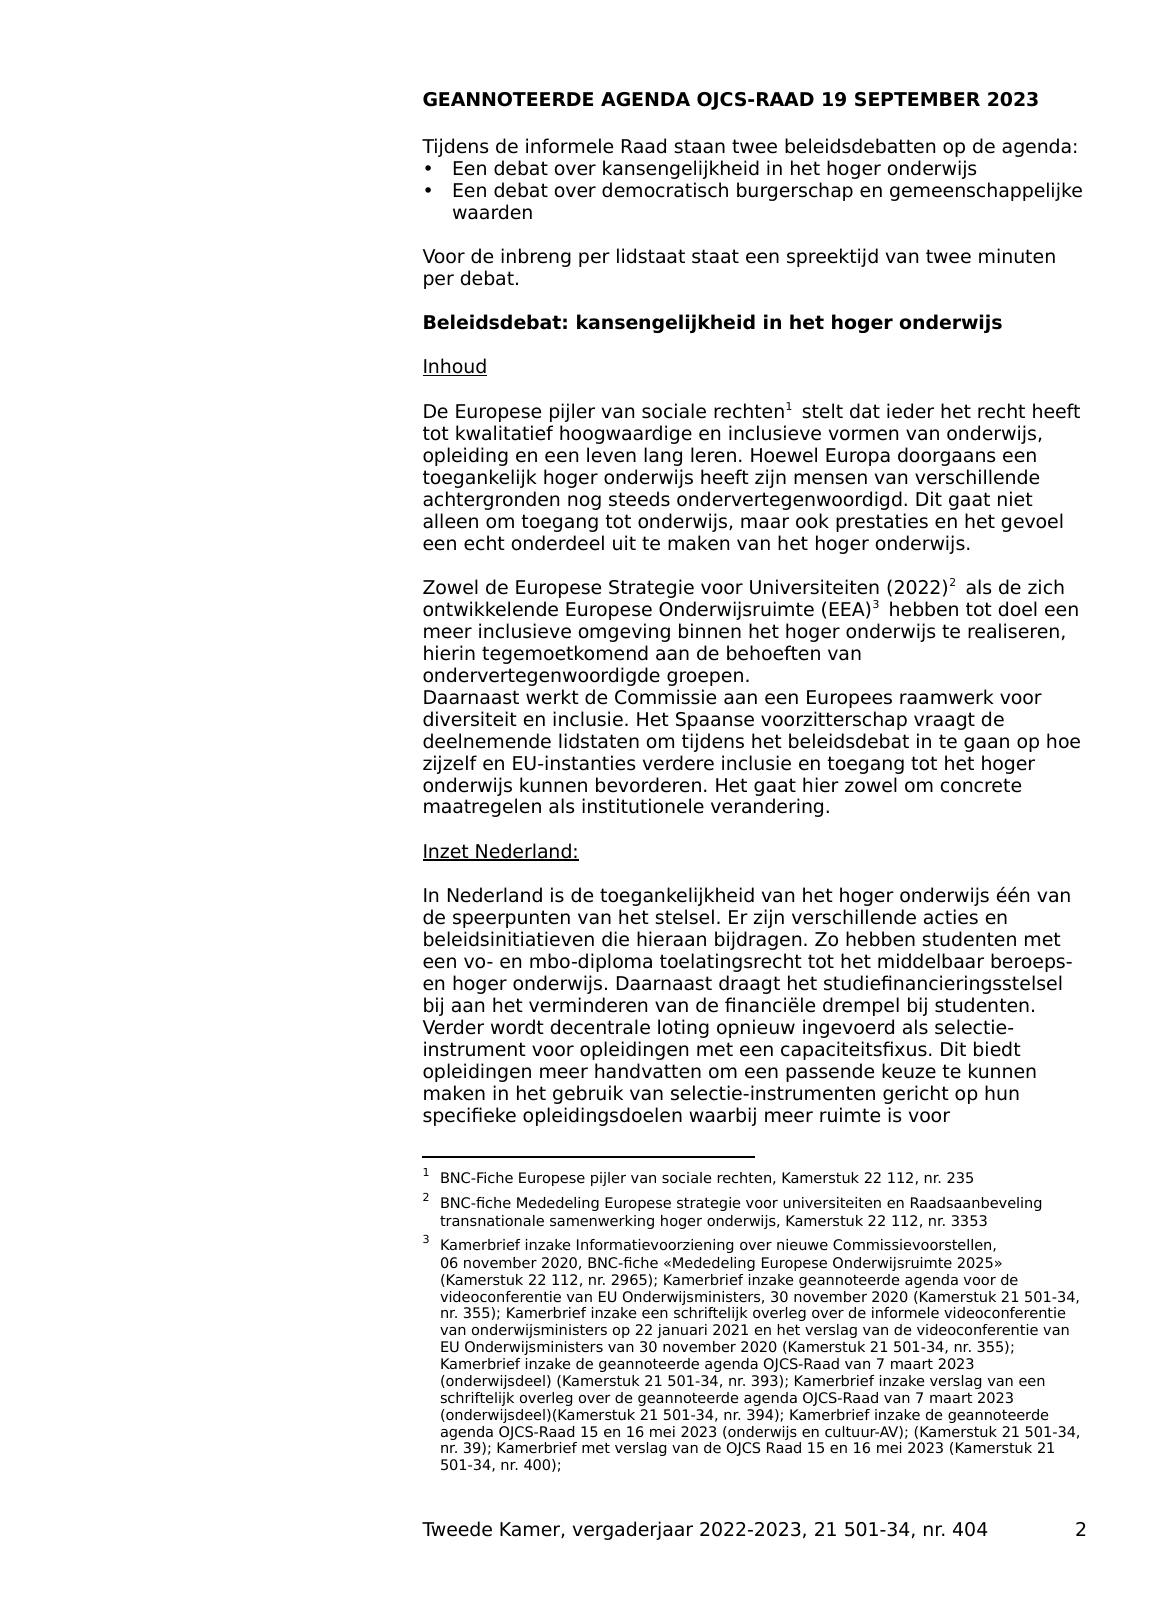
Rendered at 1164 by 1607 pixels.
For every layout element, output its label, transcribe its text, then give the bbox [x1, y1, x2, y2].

subtitle Inhoud [422, 356, 1087, 378]
text BNC-Fiche Europese pijler van sociale rechten, Kamerstuk 22 112, nr. 235 [422, 1166, 1087, 1188]
text • Een debat over democratisch burgerschap en gemeenschappelijke waarden [422, 180, 1087, 224]
text In Nederland is de toegankelijkheid van het hoger onderwijs één van de speerpunten van het stelsel. Er zijn verschillende acties en beleidsinitiatieven die hieraan bijdragen. Zo hebben studenten met een vo- en mbo-diploma toelatingsrecht tot het middelbaar beroeps- en hoger onderwijs. Daarnaast draagt het studiefinancieringsstelsel bij aan het verminderen van de financiële drempel bij studenten. Verder wordt decentrale loting opnieuw ingevoerd als selectie-instrument voor opleidingen met een capaciteitsfixus. Dit biedt opleidingen meer handvatten om een passende keuze te kunnen maken in het gebruik van selectie-instrumenten gericht op hun specifieke opleidingsdoelen waarbij meer ruimte is voor [422, 885, 1087, 1127]
text Zowel de Europese Strategie voor Universiteiten (2022) als de zich ontwikkelende Europese Onderwijsruimte (EEA) hebben tot doel een meer inclusieve omgeving binnen het hoger onderwijs te realiseren, hierin tegemoetkomend aan de behoeften van ondervertegenwoordigde groepen. [422, 577, 1087, 687]
text Kamerbrief inzake Informatievoorziening over nieuwe Commissievoorstellen, 06 november 2020, BNC-fiche «Mededeling Europese Onderwijsruimte 2025» (Kamerstuk 22 112, nr. 2965); Kamerbrief inzake geannoteerde agenda voor de videoconferentie van EU Onderwijsministers, 30 november 2020 (Kamerstuk 21 501-34, nr. 355); Kamerbrief inzake een schriftelijk overleg over de informele videoconferentie van onderwijsministers op 22 januari 2021 en het verslag van de videoconferentie van EU Onderwijsministers van 30 november 2020 (Kamerstuk 21 501-34, nr. 355); Kamerbrief inzake de geannoteerde agenda OJCS-Raad van 7 maart 2023 (onderwijsdeel) (Kamerstuk 21 501-34, nr. 393); Kamerbrief inzake verslag van een schriftelijk overleg over de geannoteerde agenda OJCS-Raad van 7 maart 2023 (onderwijsdeel)(Kamerstuk 21 501-34, nr. 394); Kamerbrief inzake de geannoteerde agenda OJCS-Raad 15 en 16 mei 2023 (onderwijs en cultuur-AV); (Kamerstuk 21 501-34, nr. 39); Kamerbrief met verslag van de OJCS Raad 15 en 16 mei 2023 (Kamerstuk 21 501-34, nr. 400); [422, 1233, 1087, 1474]
subtitle Inzet Nederland: [422, 841, 1087, 863]
text Voor de inbreng per lidstaat staat een spreektijd van twee minuten per debat. [422, 246, 1087, 290]
subtitle GEANNOTEERDE AGENDA OJCS-RAAD 19 SEPTEMBER 2023 [422, 89, 1087, 111]
text De Europese pijler van sociale rechten stelt dat ieder het recht heeft tot kwalitatief hoogwaardige en inclusieve vormen van onderwijs, opleiding en een leven lang leren. Hoewel Europa doorgaans een toegankelijk hoger onderwijs heeft zijn mensen van verschillende achtergronden nog steeds ondervertegenwoordigd. Dit gaat niet alleen om toegang tot onderwijs, maar ook prestaties en het gevoel een echt onderdeel uit te maken van het hoger onderwijs. [422, 401, 1087, 554]
text BNC-fiche Mededeling Europese strategie voor universiteiten en Raadsaanbeveling transnationale samenwerking hoger onderwijs, Kamerstuk 22 112, nr. 3353 [422, 1191, 1087, 1230]
subtitle Beleidsdebat: kansengelijkheid in het hoger onderwijs [422, 312, 1087, 334]
text Tijdens de informele Raad staan twee beleidsdebatten op de agenda: [422, 136, 1087, 158]
text • Een debat over kansengelijkheid in het hoger onderwijs [422, 158, 1087, 180]
text Daarnaast werkt de Commissie aan een Europees raamwerk voor diversiteit en inclusie. Het Spaanse voorzitterschap vraagt de deelnemende lidstaten om tijdens het beleidsdebat in te gaan op hoe zijzelf en EU-instanties verdere inclusie en toegang tot het hoger onderwijs kunnen bevorderen. Het gaat hier zowel om concrete maatregelen als institutionele verandering. [422, 687, 1087, 818]
